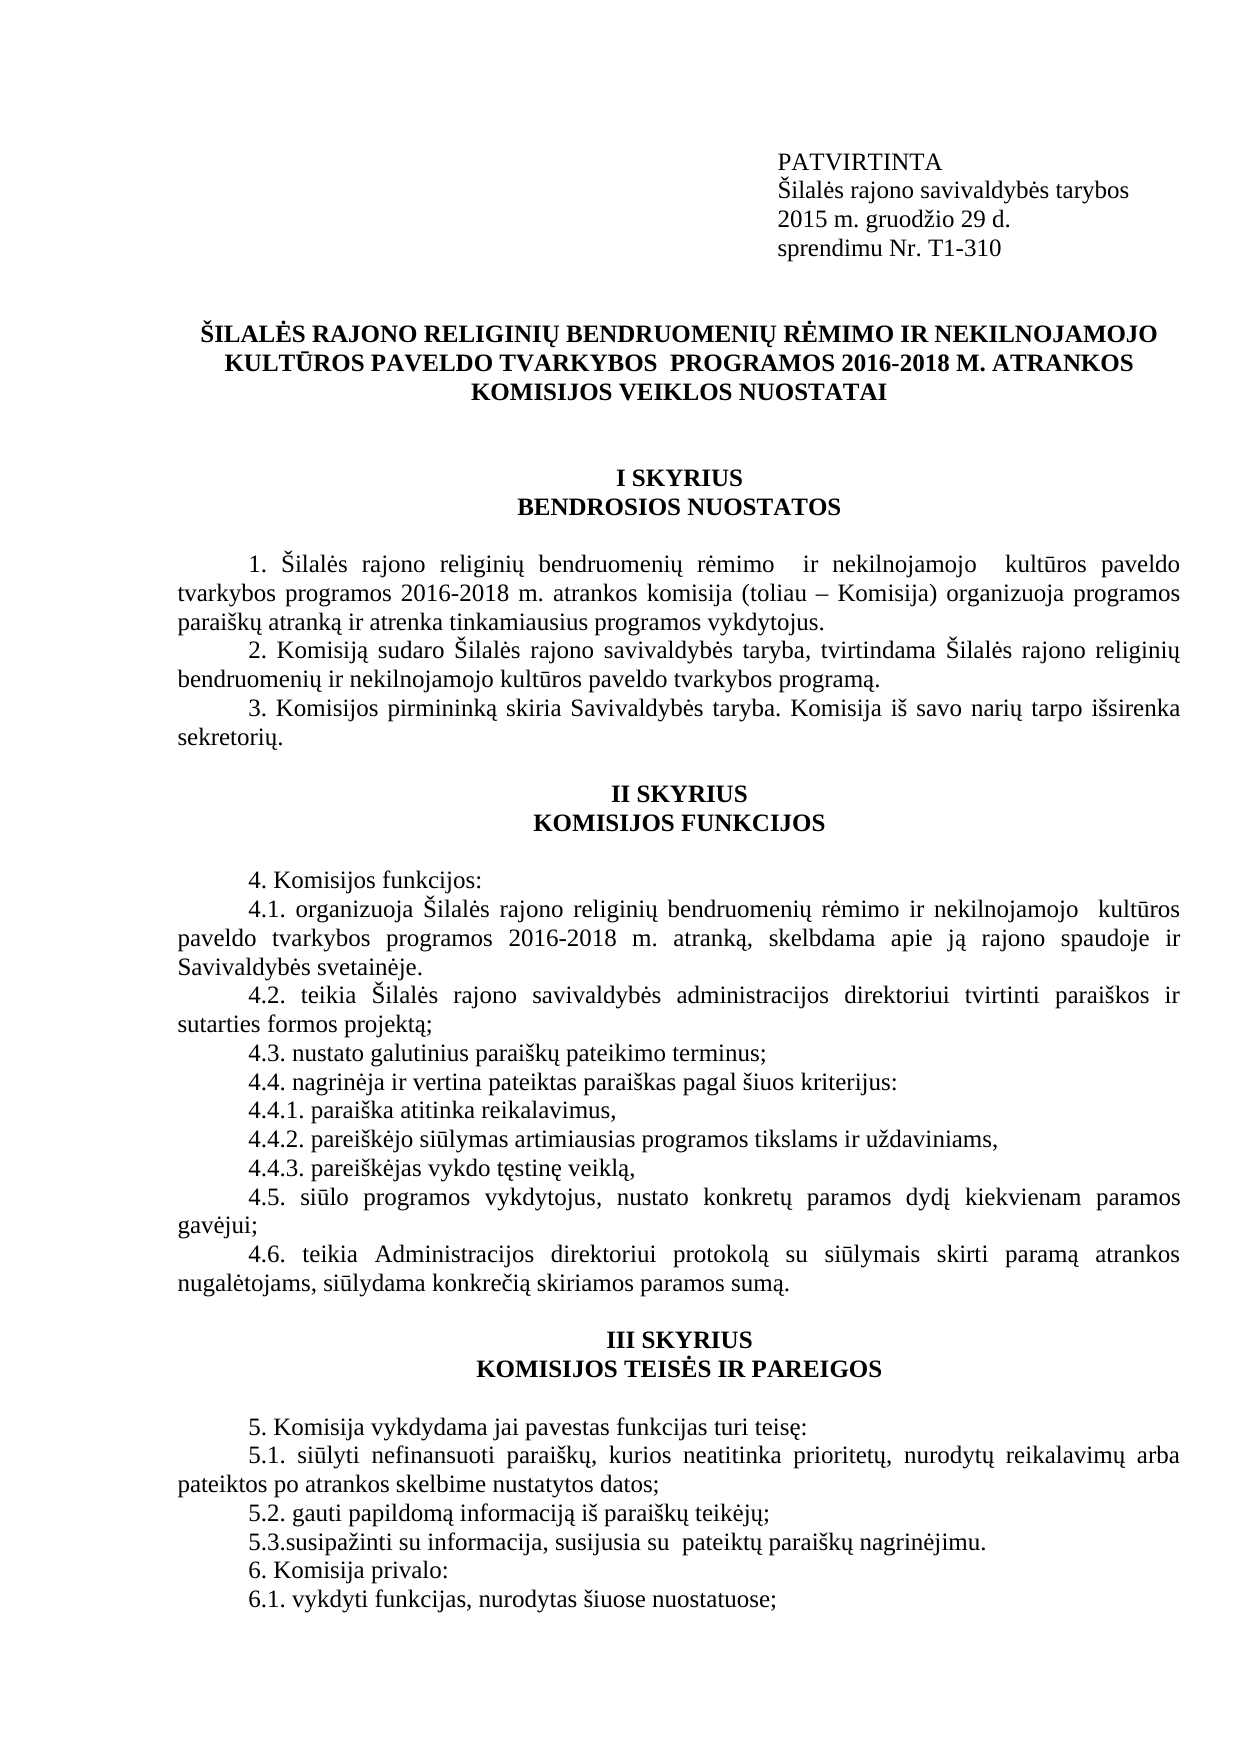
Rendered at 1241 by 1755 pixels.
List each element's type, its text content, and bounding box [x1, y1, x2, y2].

text 4.4. nagrinėja ir vertina pateiktas paraiškas pagal šiuos kriterijus: [177, 1067, 1181, 1096]
text 4.1. organizuoja Šilalės rajono religinių bendruomenių rėmimo ir nekilnojamojo kultūros paveldo tvarkybos programos 2016-2018 m. atranką, skelbdama apie ją rajono spaudoje ir Savivaldybės svetainėje. [177, 894, 1181, 981]
text III SKYRIUS [177, 1326, 1181, 1354]
text ŠILALĖS RAJONO RELIGINIŲ BENDRUOMENIŲ RĖMIMO IR NEKILNOJAMOJO KULTŪROS PAVELDO TVARKYBOS PROGRAMOS 2016-2018 M. ATRANKOS KOMISIJOS VEIKLOS NUOSTATAI [177, 319, 1181, 406]
text KOMISIJOS FUNKCIJOS [177, 808, 1181, 837]
text Šilalės rajono savivaldybės tarybos [702, 176, 1181, 204]
text 5. Komisija vykdydama jai pavestas funkcijas turi teisę: [177, 1412, 1181, 1441]
text KOMISIJOS TEISĖS IR PAREIGOS [177, 1354, 1181, 1383]
text PATVIRTINTA [702, 147, 1181, 176]
text 1. Šilalės rajono religinių bendruomenių rėmimo ir nekilnojamojo kultūros paveldo tvarkybos programos 2016-2018 m. atrankos komisija (toliau – Komisija) organizuoja programos paraiškų atranką ir atrenka tinkamiausius programos vykdytojus. [177, 549, 1181, 636]
text 4.4.3. pareiškėjas vykdo tęstinę veiklą, [177, 1153, 1181, 1182]
text 5.3.susipažinti su informacija, susijusia su pateiktų paraiškų nagrinėjimu. [177, 1527, 1181, 1556]
text BENDROSIOS NUOSTATOS [177, 492, 1181, 521]
text 4.2. teikia Šilalės rajono savivaldybės administracijos direktoriui tvirtinti paraiškos ir sutarties formos projektą; [177, 981, 1181, 1038]
text 5.1. siūlyti nefinansuoti paraiškų, kurios neatitinka prioritetų, nurodytų reikalavimų arba pateiktos po atrankos skelbime nustatytos datos; [177, 1441, 1181, 1498]
text sprendimu Nr. T1-310 [702, 233, 1181, 262]
text 4.5. siūlo programos vykdytojus, nustato konkretų paramos dydį kiekvienam paramos gavėjui; [177, 1182, 1181, 1239]
text 4.3. nustato galutinius paraiškų pateikimo terminus; [177, 1038, 1181, 1067]
text 2015 m. gruodžio 29 d. [702, 204, 1181, 233]
text 2. Komisiją sudaro Šilalės rajono savivaldybės taryba, tvirtindama Šilalės rajono religinių bendruomenių ir nekilnojamojo kultūros paveldo tvarkybos programą. [177, 636, 1181, 693]
text 4.4.2. pareiškėjo siūlymas artimiausias programos tikslams ir uždaviniams, [177, 1124, 1181, 1153]
text 3. Komisijos pirmininką skiria Savivaldybės taryba. Komisija iš savo narių tarpo išsirenka sekretorių. [177, 693, 1181, 751]
text 6. Komisija privalo: [177, 1556, 1181, 1584]
text I SKYRIUS [177, 463, 1181, 492]
text 5.2. gauti papildomą informaciją iš paraiškų teikėjų; [177, 1498, 1181, 1527]
text 4.6. teikia Administracijos direktoriui protokolą su siūlymais skirti paramą atrankos nugalėtojams, siūlydama konkrečią skiriamos paramos sumą. [177, 1239, 1181, 1297]
text 4. Komisijos funkcijos: [177, 866, 1181, 894]
text 4.4.1. paraiška atitinka reikalavimus, [177, 1096, 1181, 1124]
text II SKYRIUS [177, 779, 1181, 808]
text 6.1. vykdyti funkcijas, nurodytas šiuose nuostatuose; [177, 1584, 1181, 1613]
